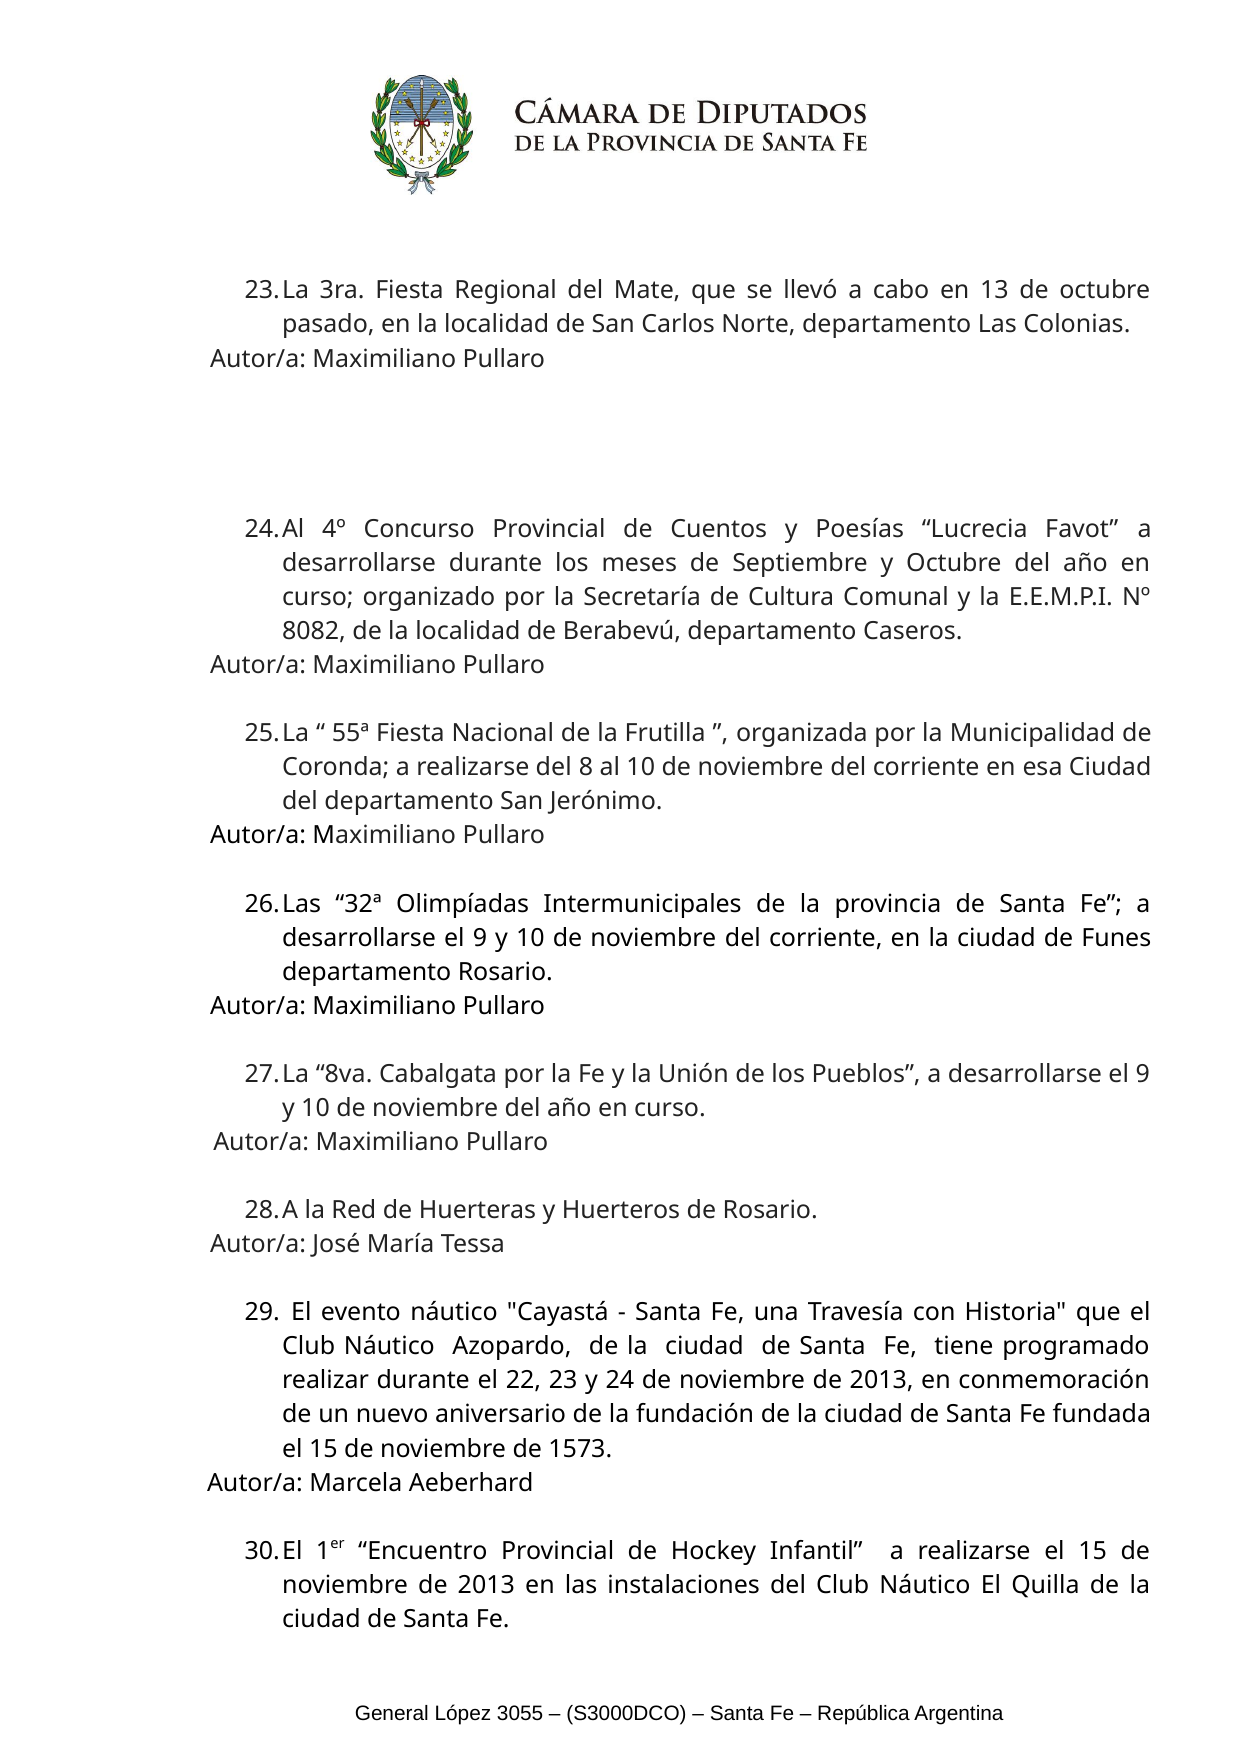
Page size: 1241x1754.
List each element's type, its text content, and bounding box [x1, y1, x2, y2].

list A la Red de Huerteras y Huerteros de Rosario. [244, 1192, 1152, 1226]
text Autor/a: Marcela Aeberhard [207, 1464, 1152, 1498]
list La “ 55ª Fiesta Nacional de la Frutilla ”, organizada por la Municipalidad de Coronda; a realizarse del 8 al 10 de noviembre del corriente en esa Ciudad del departamento San Jerónimo. [244, 715, 1152, 817]
list El evento náutico "Cayastá - Santa Fe, una Travesía con Historia" que el Club Náutico Azopardo, de la ciudad de Santa Fe, tiene programado realizar durante el 22, 23 y 24 de noviembre de 2013, en conmemoración de un nuevo aniversario de la fundación de la ciudad de Santa Fe fundada el 15 de noviembre de 1573. [244, 1294, 1152, 1464]
list La 3ra. Fiesta Regional del Mate, que se llevó a cabo en 13 de octubre pasado, en la localidad de San Carlos Norte, departamento Las Colonias. [244, 272, 1152, 340]
list Al 4º Concurso Provincial de Cuentos y Poesías “Lucrecia Favot” a desarrollarse durante los meses de Septiembre y Octubre del año en curso; organizado por la Secretaría de Cultura Comunal y la E.E.M.P.I. Nº 8082, de la localidad de Berabevú, departamento Caseros. [244, 511, 1152, 647]
picture [370, 75, 867, 199]
text Autor/a: Maximiliano Pullaro [210, 817, 1152, 851]
text Autor/a: Maximiliano Pullaro [210, 340, 1152, 374]
list Las “32ª Olimpíadas Intermunicipales de la provincia de Santa Fe”; a desarrollarse el 9 y 10 de noviembre del corriente, en la ciudad de Funes departamento Rosario. [244, 885, 1152, 987]
list La “8va. Cabalgata por la Fe y la Unión de los Pueblos”, a desarrollarse el 9 y 10 de noviembre del año en curso. [244, 1056, 1152, 1124]
text Autor/a: Maximiliano Pullaro [210, 987, 1152, 1021]
list El 1er “Encuentro Provincial de Hockey Infantil” a realizarse el 15 de noviembre de 2013 en las instalaciones del Club Náutico El Quilla de la ciudad de Santa Fe. [244, 1532, 1152, 1634]
text Autor/a: Maximiliano Pullaro [210, 647, 1152, 681]
text Autor/a: Maximiliano Pullaro [208, 1124, 1152, 1158]
text Autor/a: José María Tessa [210, 1226, 1152, 1260]
